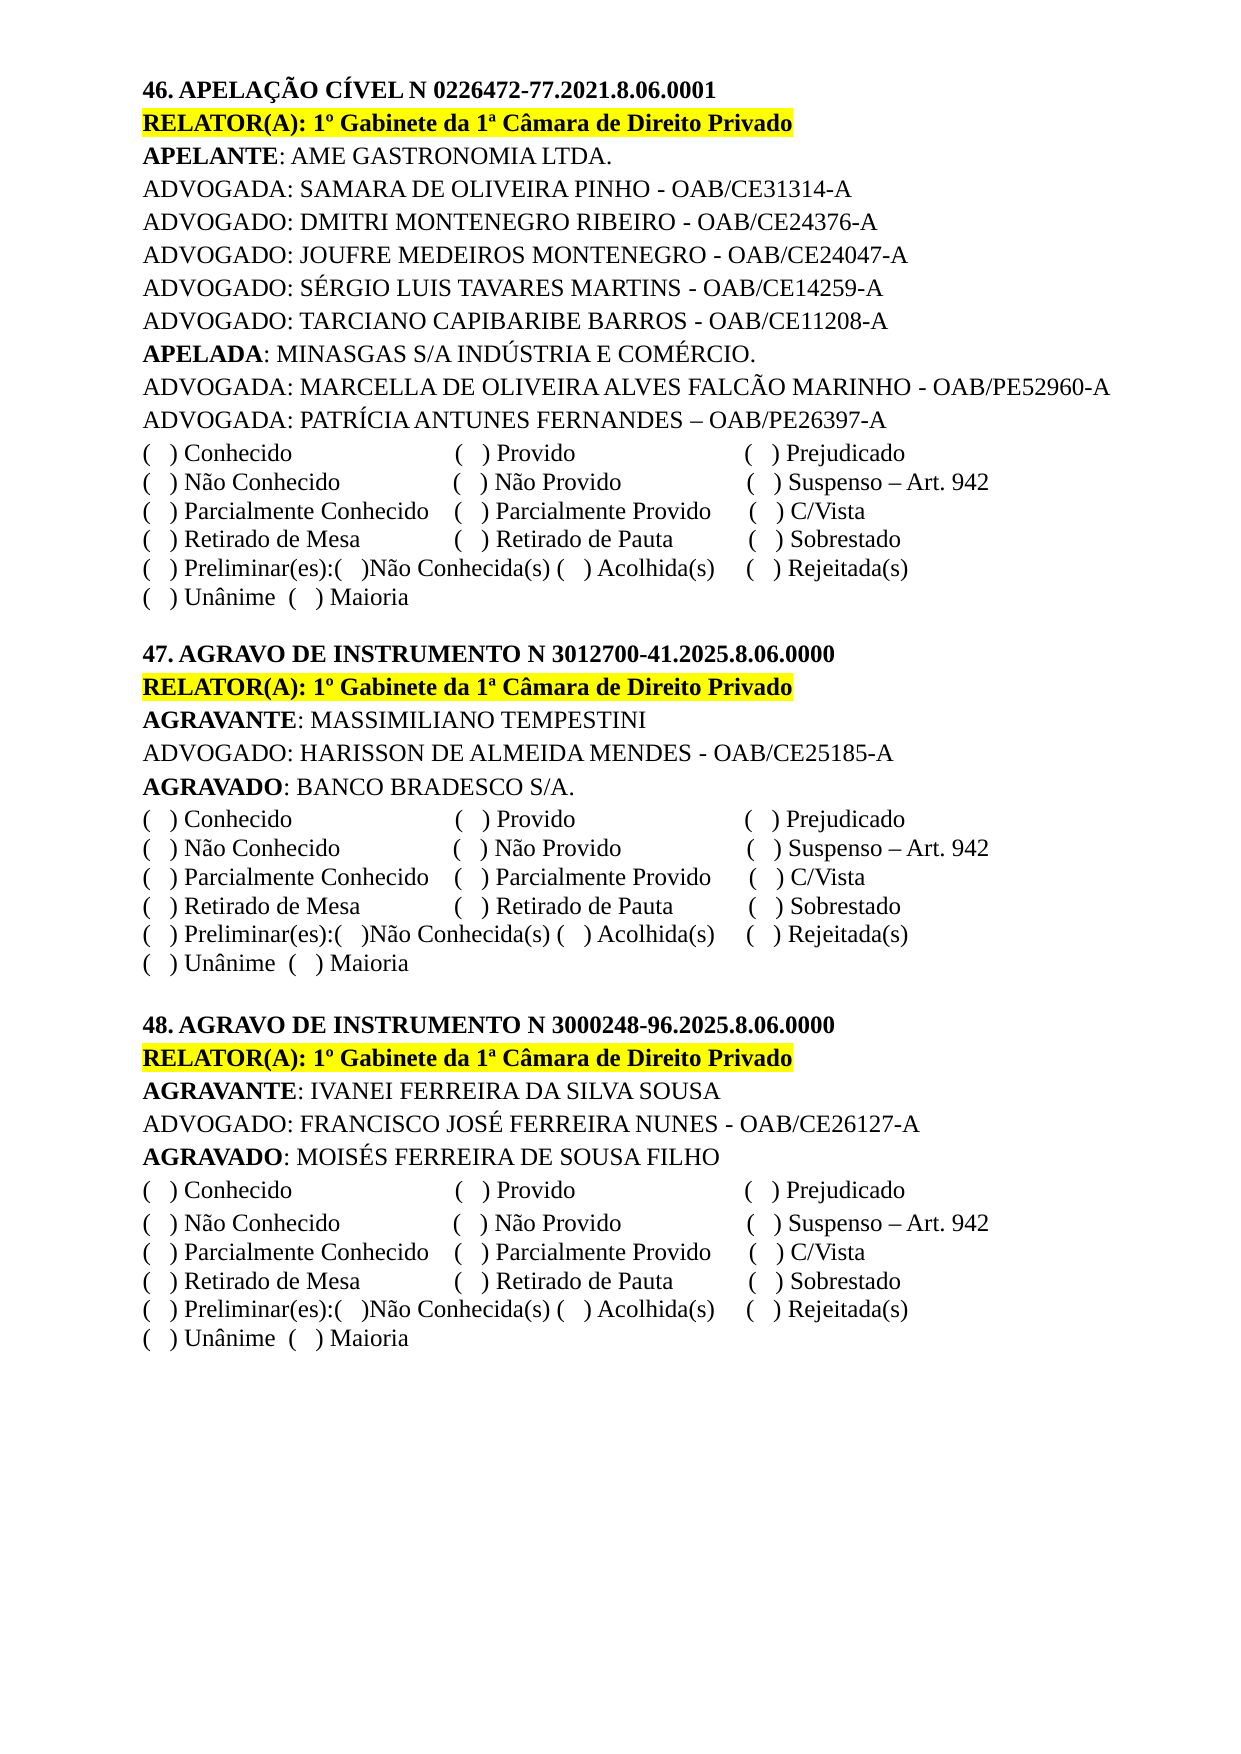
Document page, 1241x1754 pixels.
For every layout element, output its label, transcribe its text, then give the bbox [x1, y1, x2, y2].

text 46. APELAÇÃO CÍVEL N 0226472-77.2021.8.06.0001 RELATOR(A): 1º Gabinete da 1ª Câmara de Direito Privado APELANTE: AME GASTRONOMIA LTDA. ADVOGADA: SAMARA DE OLIVEIRA PINHO - OAB/CE31314-A ADVOGADO: DMITRI MONTENEGRO RIBEIRO - OAB/CE24376-A ADVOGADO: JOUFRE MEDEIROS MONTENEGRO - OAB/CE24047-A ADVOGADO: SÉRGIO LUIS TAVARES MARTINS - OAB/CE14259-A ADVOGADO: TARCIANO CAPIBARIBE BARROS - OAB/CE11208-A APELADA: MINASGAS S/A INDÚSTRIA E COMÉRCIO. ADVOGADA: MARCELLA DE OLIVEIRA ALVES FALCÃO MARINHO - OAB/PE52960-A ADVOGADA: PATRÍCIA ANTUNES FERNANDES – OAB/PE26397-A [142, 75, 1141, 434]
text ( ) Parcialmente Conhecido ( ) Parcialmente Provido ( ) C/Vista [142, 1237, 1158, 1266]
text ( ) Unânime ( ) Maioria [142, 1323, 1158, 1352]
text ( ) Não Conhecido ( ) Não Provido ( ) Suspenso – Art. 942 [142, 467, 1158, 496]
text ( ) Preliminar(es):( )Não Conhecida(s) ( ) Acolhida(s) ( ) Rejeitada(s) [142, 553, 1158, 582]
text 48. AGRAVO DE INSTRUMENTO N 3000248-96.2025.8.06.0000 RELATOR(A): 1º Gabinete da 1ª Câmara de Direito Privado AGRAVANTE: IVANEI FERREIRA DA SILVA SOUSA ADVOGADO: FRANCISCO JOSÉ FERREIRA NUNES - OAB/CE26127-A AGRAVADO: MOISÉS FERREIRA DE SOUSA FILHO ( ) Conhecido ( ) Provido ( ) Prejudicado [142, 977, 1141, 1204]
text ( ) Parcialmente Conhecido ( ) Parcialmente Provido ( ) C/Vista [142, 496, 1158, 524]
text ( ) Parcialmente Conhecido ( ) Parcialmente Provido ( ) C/Vista [142, 862, 1158, 891]
text 47. AGRAVO DE INSTRUMENTO N 3012700-41.2025.8.06.0000 RELATOR(A): 1º Gabinete da 1ª Câmara de Direito Privado AGRAVANTE: MASSIMILIANO TEMPESTINI ADVOGADO: HARISSON DE ALMEIDA MENDES - OAB/CE25185-A AGRAVADO: BANCO BRADESCO S/A. [142, 639, 1141, 800]
text ( ) Retirado de Mesa ( ) Retirado de Pauta ( ) Sobrestado [142, 524, 1158, 553]
text ( ) Conhecido ( ) Provido ( ) Prejudicado [142, 804, 1141, 833]
text ( ) Preliminar(es):( )Não Conhecida(s) ( ) Acolhida(s) ( ) Rejeitada(s) [142, 1294, 1158, 1323]
text ( ) Conhecido ( ) Provido ( ) Prejudicado [142, 438, 1141, 467]
text ( ) Preliminar(es):( )Não Conhecida(s) ( ) Acolhida(s) ( ) Rejeitada(s) [142, 919, 1158, 948]
text ( ) Não Conhecido ( ) Não Provido ( ) Suspenso – Art. 942 [142, 833, 1158, 862]
text ( ) Unânime ( ) Maioria [142, 948, 1158, 977]
text ( ) Retirado de Mesa ( ) Retirado de Pauta ( ) Sobrestado [142, 891, 1158, 919]
text ( ) Unânime ( ) Maioria [142, 582, 1158, 611]
text ( ) Retirado de Mesa ( ) Retirado de Pauta ( ) Sobrestado [142, 1266, 1158, 1294]
text ( ) Não Conhecido ( ) Não Provido ( ) Suspenso – Art. 942 [142, 1208, 1158, 1237]
